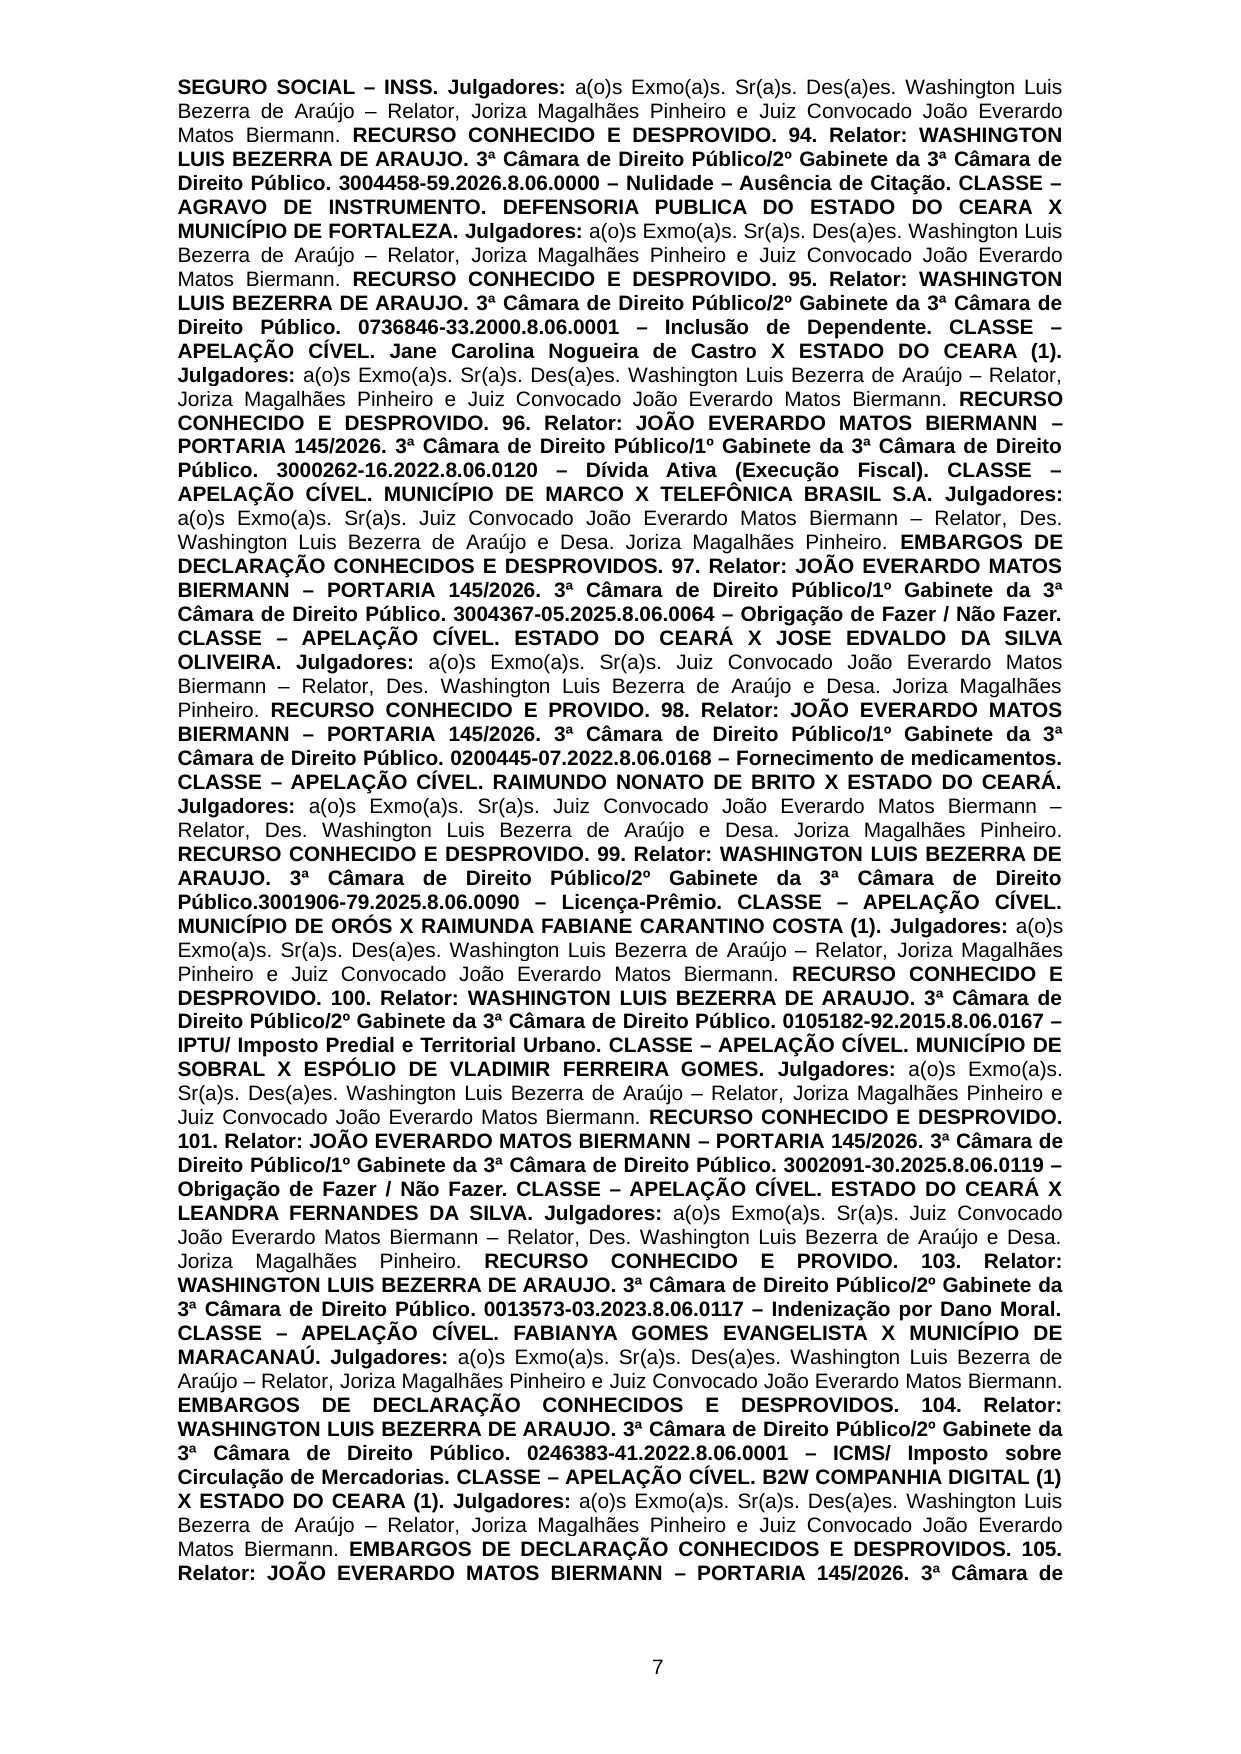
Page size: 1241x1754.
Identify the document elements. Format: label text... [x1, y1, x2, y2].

text SEGURO SOCIAL – INSS. Julgadores: a(o)s Exmo(a)s. Sr(a)s. Des(a)es. Washington Luis Bezerra de Araújo – Relator, Joriza Magalhães Pinheiro e Juiz Convocado João Everardo Matos Biermann. RECURSO CONHECIDO E DESPROVIDO. 94. Relator: WASHINGTON LUIS BEZERRA DE ARAUJO. 3ª Câmara de Direito Público/2º Gabinete da 3ª Câmara de Direito Público. 3004458-59.2026.8.06.0000 – Nulidade – Ausência de Citação. CLASSE – AGRAVO DE INSTRUMENTO. DEFENSORIA PUBLICA DO ESTADO DO CEARA X MUNICÍPIO DE FORTALEZA. Julgadores: a(o)s Exmo(a)s. Sr(a)s. Des(a)es. Washington Luis Bezerra de Araújo – Relator, Joriza Magalhães Pinheiro e Juiz Convocado João Everardo Matos Biermann. RECURSO CONHECIDO E DESPROVIDO. 95. Relator: WASHINGTON LUIS BEZERRA DE ARAUJO. 3ª Câmara de Direito Público/2º Gabinete da 3ª Câmara de Direito Público. 0736846-33.2000.8.06.0001 – Inclusão de Dependente. CLASSE – APELAÇÃO CÍVEL. Jane Carolina Nogueira de Castro X ESTADO DO CEARA (1). Julgadores: a(o)s Exmo(a)s. Sr(a)s. Des(a)es. Washington Luis Bezerra de Araújo – Relator, Joriza Magalhães Pinheiro e Juiz Convocado João Everardo Matos Biermann. RECURSO CONHECIDO E DESPROVIDO. 96. Relator: JOÃO EVERARDO MATOS BIERMANN – PORTARIA 145/2026. 3ª Câmara de Direito Público/1º Gabinete da 3ª Câmara de Direito Público. 3000262-16.2022.8.06.0120 – Dívida Ativa (Execução Fiscal). CLASSE – APELAÇÃO CÍVEL. MUNICÍPIO DE MARCO X TELEFÔNICA BRASIL S.A. Julgadores: a(o)s Exmo(a)s. Sr(a)s. Juiz Convocado João Everardo Matos Biermann – Relator, Des. Washington Luis Bezerra de Araújo e Desa. Joriza Magalhães Pinheiro. EMBARGOS DE DECLARAÇÃO CONHECIDOS E DESPROVIDOS. 97. Relator: JOÃO EVERARDO MATOS BIERMANN – PORTARIA 145/2026. 3ª Câmara de Direito Público/1º Gabinete da 3ª Câmara de Direito Público. 3004367-05.2025.8.06.0064 – Obrigação de Fazer / Não Fazer. CLASSE – APELAÇÃO CÍVEL. ESTADO DO CEARÁ X JOSE EDVALDO DA SILVA OLIVEIRA. Julgadores: a(o)s Exmo(a)s. Sr(a)s. Juiz Convocado João Everardo Matos Biermann – Relator, Des. Washington Luis Bezerra de Araújo e Desa. Joriza Magalhães Pinheiro. RECURSO CONHECIDO E PROVIDO. 98. Relator: JOÃO EVERARDO MATOS BIERMANN – PORTARIA 145/2026. 3ª Câmara de Direito Público/1º Gabinete da 3ª Câmara de Direito Público. 0200445-07.2022.8.06.0168 – Fornecimento de medicamentos. CLASSE – APELAÇÃO CÍVEL. RAIMUNDO NONATO DE BRITO X ESTADO DO CEARÁ. Julgadores: a(o)s Exmo(a)s. Sr(a)s. Juiz Convocado João Everardo Matos Biermann – Relator, Des. Washington Luis Bezerra de Araújo e Desa. Joriza Magalhães Pinheiro. RECURSO CONHECIDO E DESPROVIDO. 99. Relator: WASHINGTON LUIS BEZERRA DE ARAUJO. 3ª Câmara de Direito Público/2º Gabinete da 3ª Câmara de Direito Público.3001906-79.2025.8.06.0090 – Licença-Prêmio. CLASSE – APELAÇÃO CÍVEL. MUNICÍPIO DE ORÓS X RAIMUNDA FABIANE CARANTINO COSTA (1). Julgadores: a(o)s Exmo(a)s. Sr(a)s. Des(a)es. Washington Luis Bezerra de Araújo – Relator, Joriza Magalhães Pinheiro e Juiz Convocado João Everardo Matos Biermann. RECURSO CONHECIDO E DESPROVIDO. 100. Relator: WASHINGTON LUIS BEZERRA DE ARAUJO. 3ª Câmara de Direito Público/2º Gabinete da 3ª Câmara de Direito Público. 0105182-92.2015.8.06.0167 – IPTU/ Imposto Predial e Territorial Urbano. CLASSE – APELAÇÃO CÍVEL. MUNICÍPIO DE SOBRAL X ESPÓLIO DE VLADIMIR FERREIRA GOMES. Julgadores: a(o)s Exmo(a)s. Sr(a)s. Des(a)es. Washington Luis Bezerra de Araújo – Relator, Joriza Magalhães Pinheiro e Juiz Convocado João Everardo Matos Biermann. RECURSO CONHECIDO E DESPROVIDO. 101. Relator: JOÃO EVERARDO MATOS BIERMANN – PORTARIA 145/2026. 3ª Câmara de Direito Público/1º Gabinete da 3ª Câmara de Direito Público. 3002091-30.2025.8.06.0119 – Obrigação de Fazer / Não Fazer. CLASSE – APELAÇÃO CÍVEL. ESTADO DO CEARÁ X LEANDRA FERNANDES DA SILVA. Julgadores: a(o)s Exmo(a)s. Sr(a)s. Juiz Convocado João Everardo Matos Biermann – Relator, Des. Washington Luis Bezerra de Araújo e Desa. Joriza Magalhães Pinheiro. RECURSO CONHECIDO E PROVIDO. 103. Relator: WASHINGTON LUIS BEZERRA DE ARAUJO. 3ª Câmara de Direito Público/2º Gabinete da 3ª Câmara de Direito Público. 0013573-03.2023.8.06.0117 – Indenização por Dano Moral. CLASSE – APELAÇÃO CÍVEL. FABIANYA GOMES EVANGELISTA X MUNICÍPIO DE MARACANAÚ. Julgadores: a(o)s Exmo(a)s. Sr(a)s. Des(a)es. Washington Luis Bezerra de Araújo – Relator, Joriza Magalhães Pinheiro e Juiz Convocado João Everardo Matos Biermann. EMBARGOS DE DECLARAÇÃO CONHECIDOS E DESPROVIDOS. 104. Relator: WASHINGTON LUIS BEZERRA DE ARAUJO. 3ª Câmara de Direito Público/2º Gabinete da 3ª Câmara de Direito Público. 0246383-41.2022.8.06.0001 – ICMS/ Imposto sobre Circulação de Mercadorias. CLASSE – APELAÇÃO CÍVEL. B2W COMPANHIA DIGITAL (1) X ESTADO DO CEARA (1). Julgadores: a(o)s Exmo(a)s. Sr(a)s. Des(a)es. Washington Luis Bezerra de Araújo – Relator, Joriza Magalhães Pinheiro e Juiz Convocado João Everardo Matos Biermann. EMBARGOS DE DECLARAÇÃO CONHECIDOS E DESPROVIDOS. 105. Relator: JOÃO EVERARDO MATOS BIERMANN – PORTARIA 145/2026. 3ª Câmara de [177, 75, 1063, 1584]
